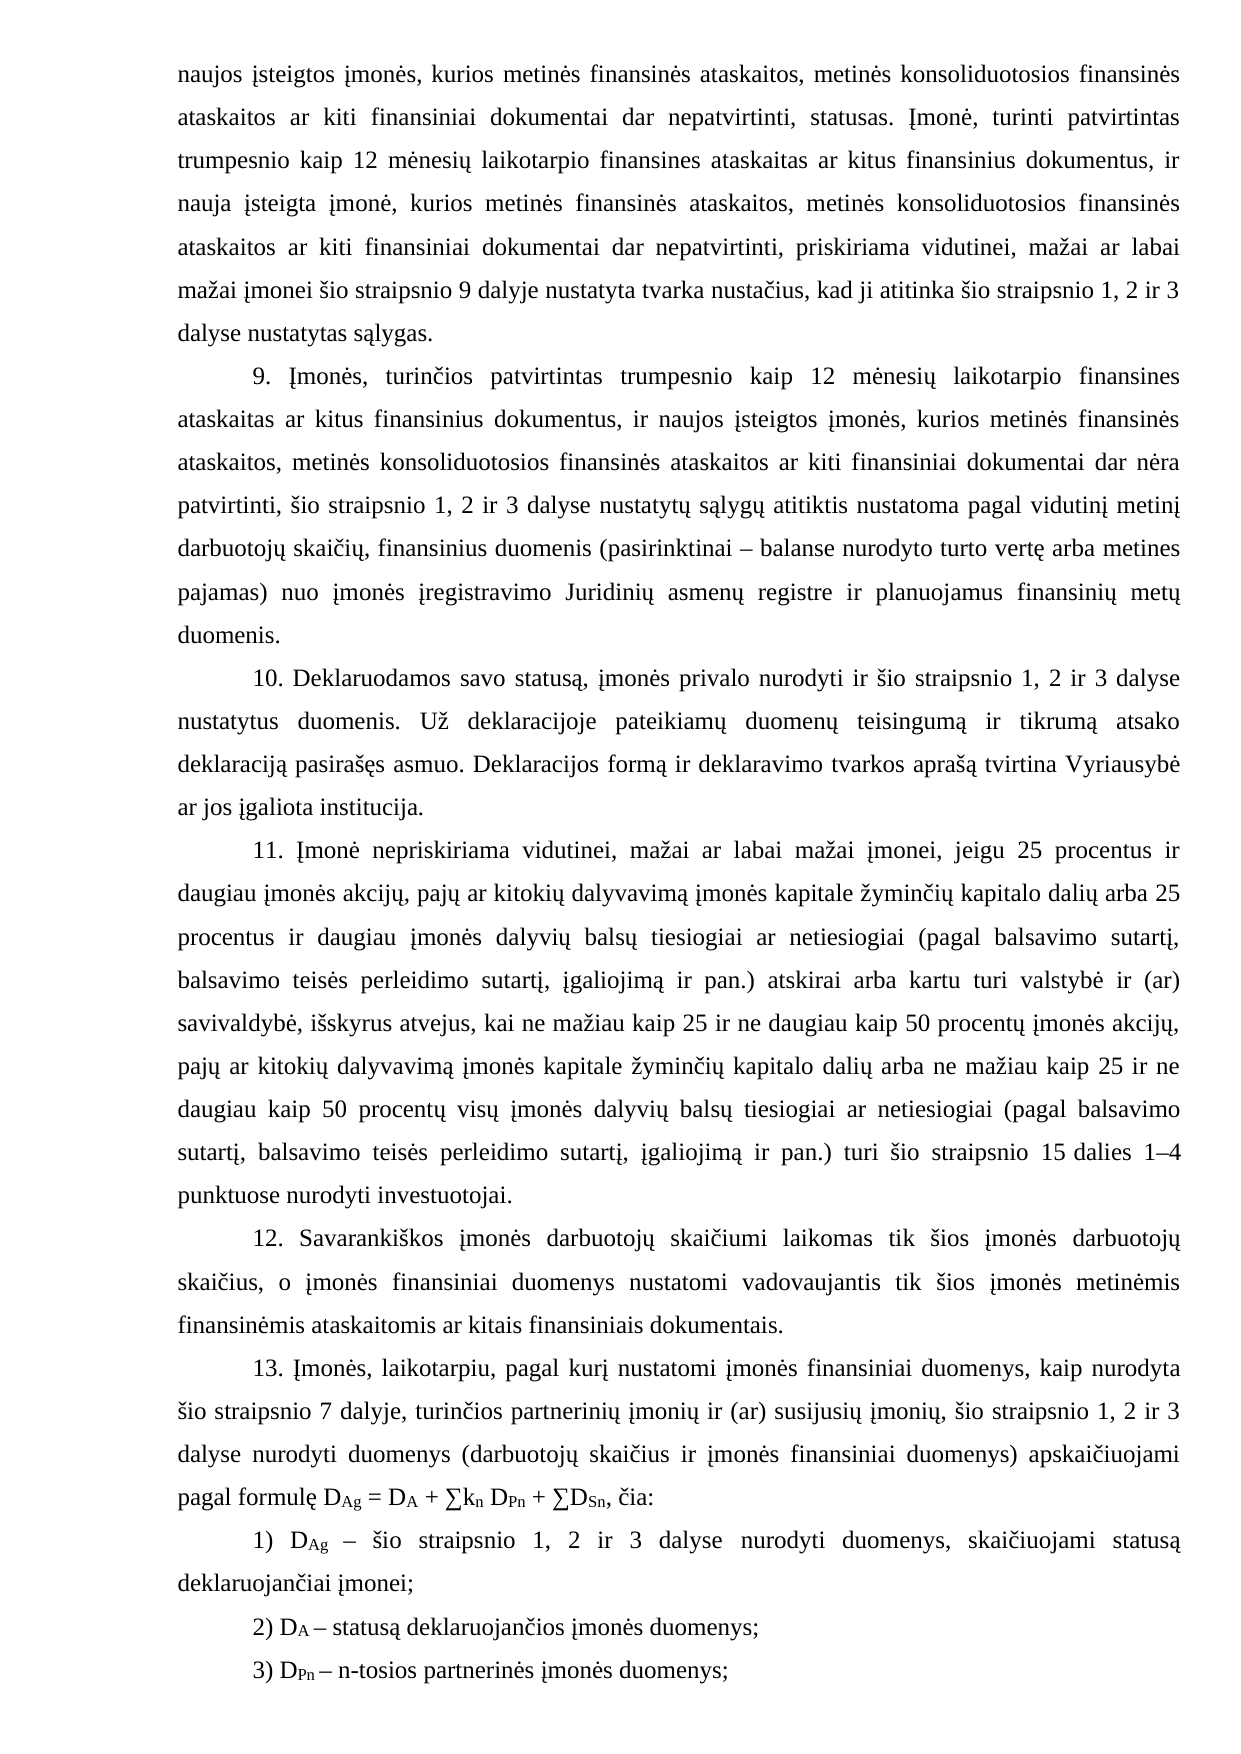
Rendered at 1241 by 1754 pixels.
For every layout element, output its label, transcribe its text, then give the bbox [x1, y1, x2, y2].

text naujos įsteigtos įmonės, kurios metinės finansinės ataskaitos, metinės konsoliduotosios finansinės ataskaitos ar kiti finansiniai dokumentai dar nepatvirtinti, statusas. Įmonė, turinti patvirtintas trumpesnio kaip 12 mėnesių laikotarpio finansines ataskaitas ar kitus finansinius dokumentus, ir nauja įsteigta įmonė, kurios metinės finansinės ataskaitos, metinės konsoliduotosios finansinės ataskaitos ar kiti finansiniai dokumentai dar nepatvirtinti, priskiriama vidutinei, mažai ar labai mažai įmonei šio straipsnio 9 dalyje nustatyta tvarka nustačius, kad ji atitinka šio straipsnio 1, 2 ir 3 dalyse nustatytas sąlygas. [177, 59, 1181, 347]
text 12. Savarankiškos įmonės darbuotojų skaičiumi laikomas tik šios įmonės darbuotojų skaičius, o įmonės finansiniai duomenys nustatomi vadovaujantis tik šios įmonės metinėmis finansinėmis ataskaitomis ar kitais finansiniais dokumentais. [177, 1223, 1181, 1338]
text 9. Įmonės, turinčios patvirtintas trumpesnio kaip 12 mėnesių laikotarpio finansines ataskaitas ar kitus finansinius dokumentus, ir naujos įsteigtos įmonės, kurios metinės finansinės ataskaitos, metinės konsoliduotosios finansinės ataskaitos ar kiti finansiniai dokumentai dar nėra patvirtinti, šio straipsnio 1, 2 ir 3 dalyse nustatytų sąlygų atitiktis nustatoma pagal vidutinį metinį darbuotojų skaičių, finansinius duomenis (pasirinktinai – balanse nurodyto turto vertę arba metines pajamas) nuo įmonės įregistravimo Juridinių asmenų registre ir planuojamus finansinių metų duomenis. [177, 361, 1181, 648]
text 10. Deklaruodamos savo statusą, įmonės privalo nurodyti ir šio straipsnio 1, 2 ir 3 dalyse nustatytus duomenis. Už deklaracijoje pateikiamų duomenų teisingumą ir tikrumą atsako deklaraciją pasirašęs asmuo. Deklaracijos formą ir deklaravimo tvarkos aprašą tvirtina Vyriausybė ar jos įgaliota institucija. [177, 663, 1181, 821]
text 11. Įmonė nepriskiriama vidutinei, mažai ar labai mažai įmonei, jeigu 25 procentus ir daugiau įmonės akcijų, pajų ar kitokių dalyvavimą įmonės kapitale žyminčių kapitalo dalių arba 25 procentus ir daugiau įmonės dalyvių balsų tiesiogiai ar netiesiogiai (pagal balsavimo sutartį, balsavimo teisės perleidimo sutartį, įgaliojimą ir pan.) atskirai arba kartu turi valstybė ir (ar) savivaldybė, išskyrus atvejus, kai ne mažiau kaip 25 ir ne daugiau kaip 50 procentų įmonės akcijų, pajų ar kitokių dalyvavimą įmonės kapitale žyminčių kapitalo dalių arba ne mažiau kaip 25 ir ne daugiau kaip 50 procentų visų įmonės dalyvių balsų tiesiogiai ar netiesiogiai (pagal balsavimo sutartį, balsavimo teisės perleidimo sutartį, įgaliojimą ir pan.) turi šio straipsnio 15 dalies 1–4 punktuose nurodyti investuotojai. [177, 835, 1181, 1209]
text 3) DPn – n-tosios partnerinės įmonės duomenys; [177, 1655, 1181, 1683]
text 13. Įmonės, laikotarpiu, pagal kurį nustatomi įmonės finansiniai duomenys, kaip nurodyta šio straipsnio 7 dalyje, turinčios partnerinių įmonių ir (ar) susijusių įmonių, šio straipsnio 1, 2 ir 3 dalyse nurodyti duomenys (darbuotojų skaičius ir įmonės finansiniai duomenys) apskaičiuojami pagal formulę DAg = DA + ∑kn DPn + ∑DSn, čia: [177, 1353, 1181, 1511]
text 2) DA – statusą deklaruojančios įmonės duomenys; [177, 1612, 1181, 1640]
text 1) DAg – šio straipsnio 1, 2 ir 3 dalyse nurodyti duomenys, skaičiuojami statusą deklaruojančiai įmonei; [177, 1525, 1181, 1597]
